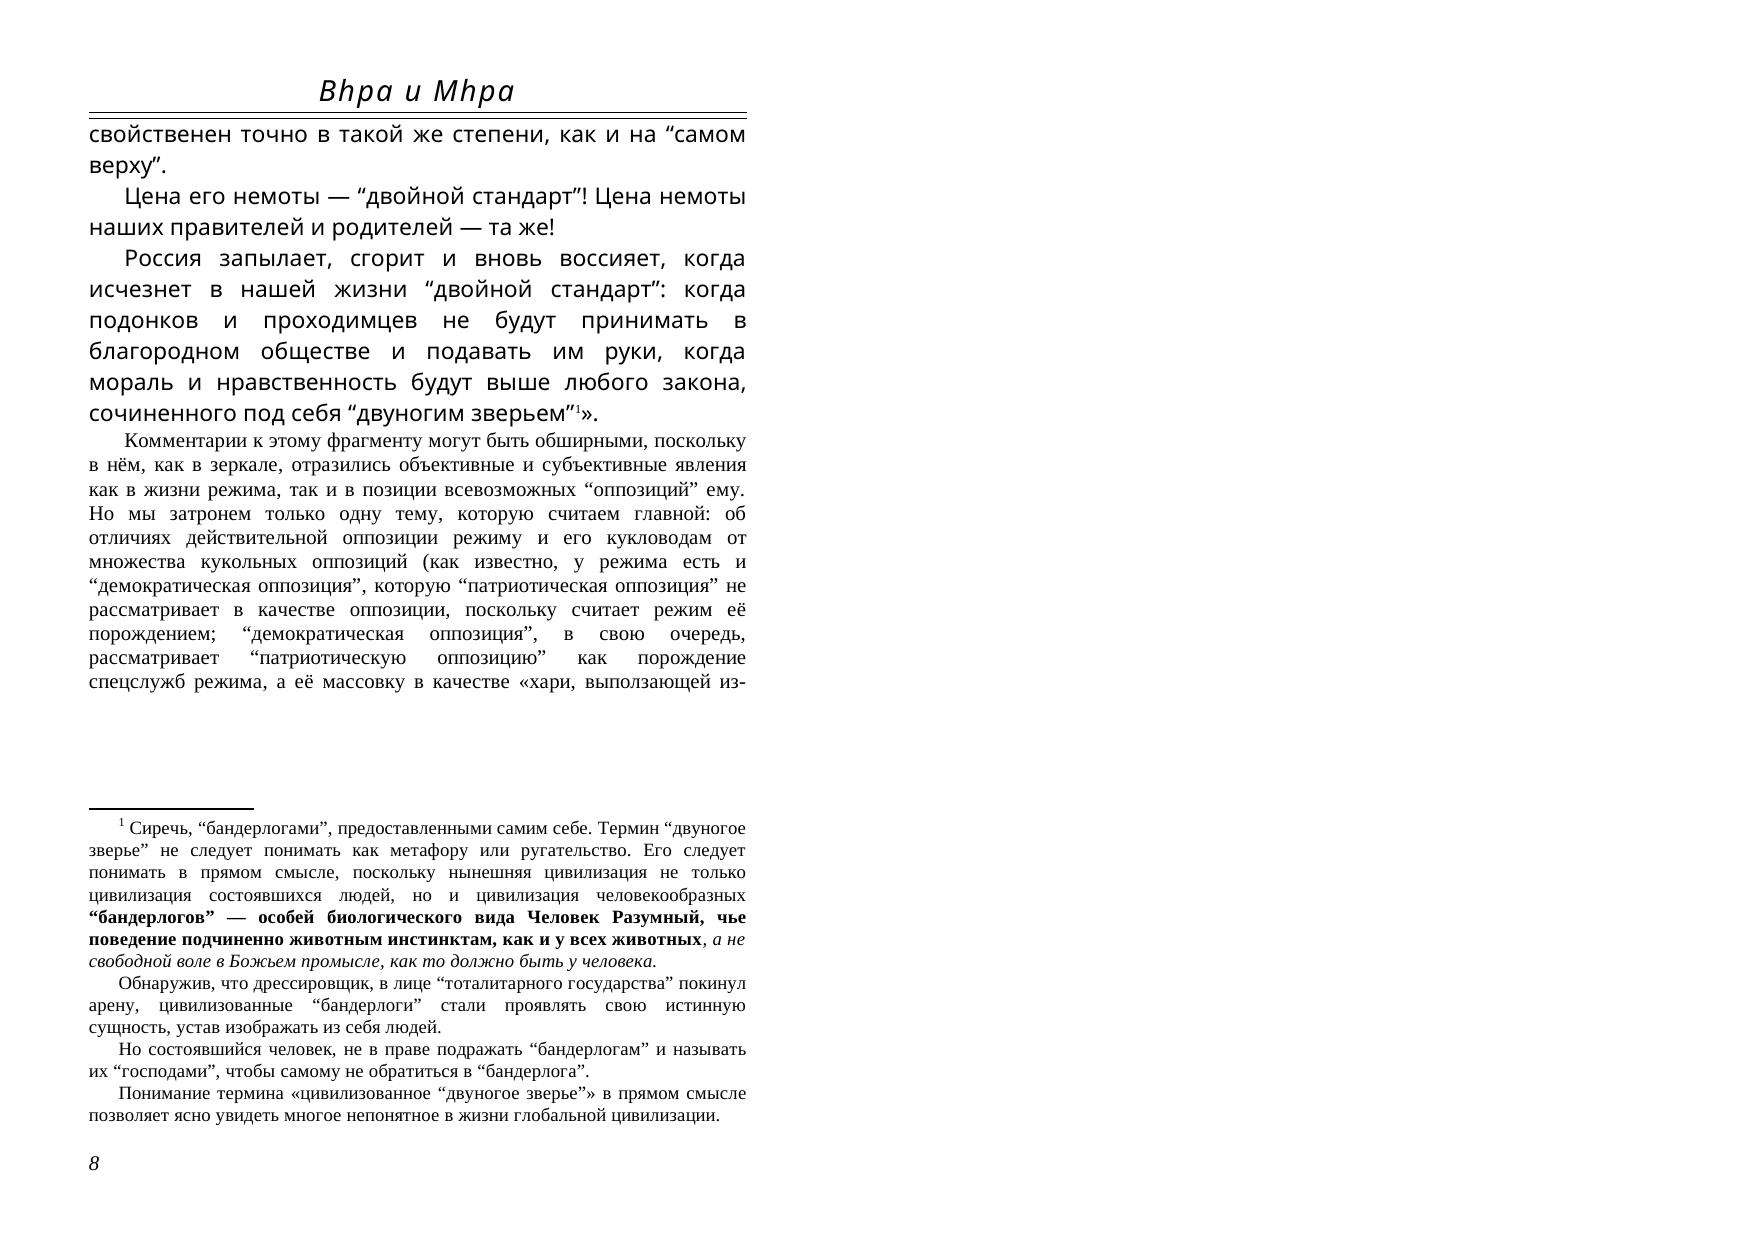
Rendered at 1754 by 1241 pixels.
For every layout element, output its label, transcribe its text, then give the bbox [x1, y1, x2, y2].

text свойственен точно в такой же степени, как и на “самом верху”. [89, 119, 747, 180]
text Обнаружив, что дрессировщик, в лице “тоталитарного государства” покинул арену, цивилизованные “бандерлоги” стали проявлять свою истинную сущность, устав изображать из себя людей. [89, 971, 747, 1037]
text Комментарии к этому фрагменту могут быть обширными, поскольку в нём, как в зеркале, отразились объективные и субъективные явления как в жизни режима, так и в позиции всевозможных “оппозиций” ему. Но мы затронем только одну тему, которую считаем главной: об отличиях действительной оппозиции режиму и его кукловодам от множества кукольных оппозиций (как известно, у режима есть и “демократическая оппозиция”, которую “патриотическая оппозиция” не рассматривает в качестве оппозиции, поскольку считает режим её порождением; “демократическая оппозиция”, в свою очередь, рассматривает “патриотическую оппозицию” как порождение спецслужб режима, а её массовку в качестве «хари, выползающей из- [89, 428, 747, 717]
text Россия запылает, сгорит и вновь воссияет, когда исчезнет в нашей жизни “двойной стандарт”: когда подонков и проходимцев не будут принимать в благородном обществе и подавать им руки, когда мораль и нравственность будут выше любого закона, сочиненного под себя “двуногим зверьем”». [89, 242, 747, 428]
text Понимание термина «цивилизованное “двуногое зверье”» в прямом смысле позволяет ясно увидеть многое непонятное в жизни глобальной цивилизации. [89, 1082, 747, 1126]
text Цена его немоты — “двойной стандарт”! Цена немоты наших правителей и родителей — та же! [89, 180, 747, 242]
text Но состоявшийся человек, не в праве подражать “бандерлогам” и называть их “господами”, чтобы самому не обратиться в “бандерлога”. [89, 1037, 747, 1082]
text Сиречь, “бандерлогами”, предоставленными самим себе. Термин “двуногое зверье” не следует понимать как метафору или ругательство. Его следует понимать в прямом смысле, поскольку нынешняя цивилизация не только цивилизация состоявшихся людей, но и цивилизация человекообразных “бандерлогов” — особей биологического вида Человек Разумный, чье поведение подчиненно животным инстинктам, как и у всех животных, а не свободной воле в Божьем промысле, как то должно быть у человека. [89, 815, 747, 971]
